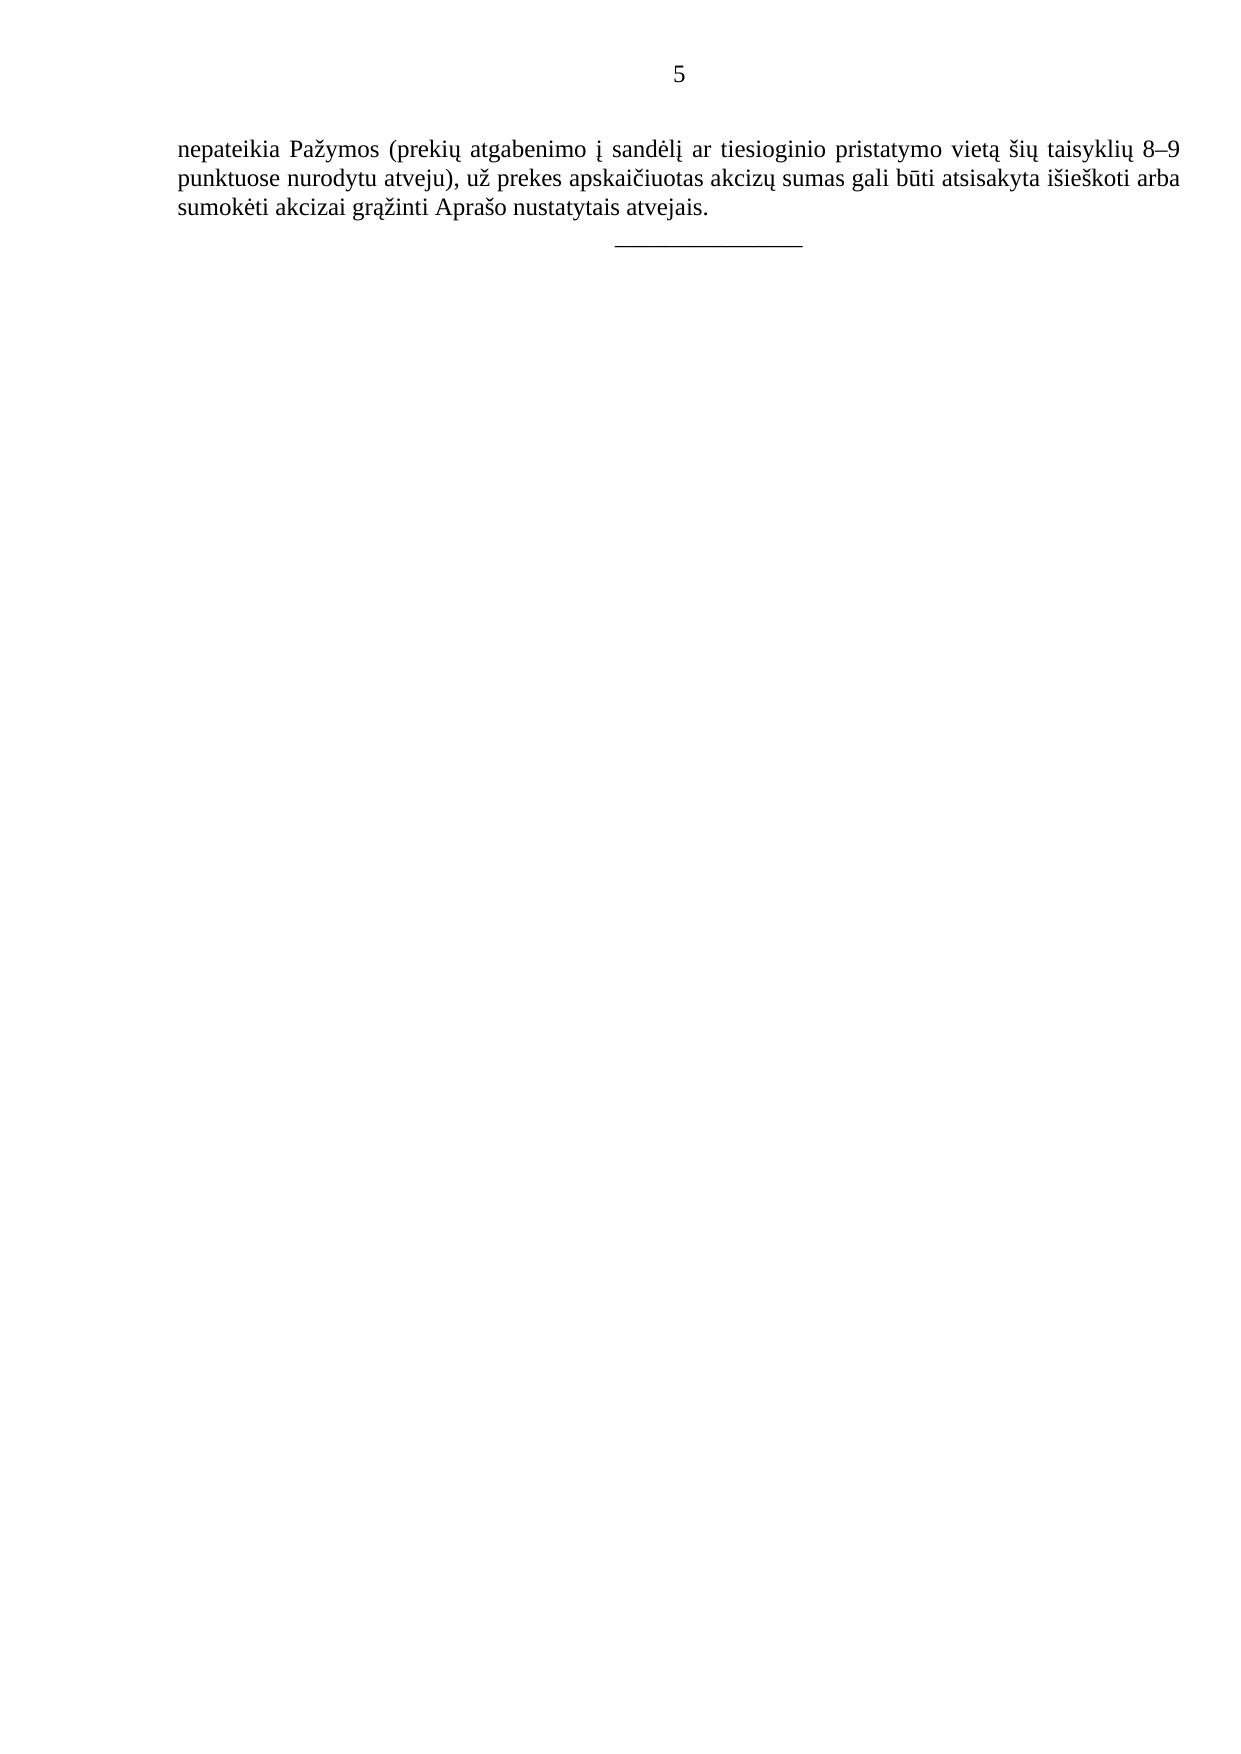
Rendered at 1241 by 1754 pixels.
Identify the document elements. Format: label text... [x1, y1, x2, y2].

text nepateikia Pažymos (prekių atgabenimo į sandėlį ar tiesioginio pristatymo vietą šių taisyklių 8–9 punktuose nurodytu atveju), už prekes apskaičiuotas akcizų sumas gali būti atsisakyta išieškoti arba sumokėti akcizai grąžinti Aprašo nustatytais atvejais. [177, 134, 1181, 221]
text _______________ [177, 221, 1181, 249]
